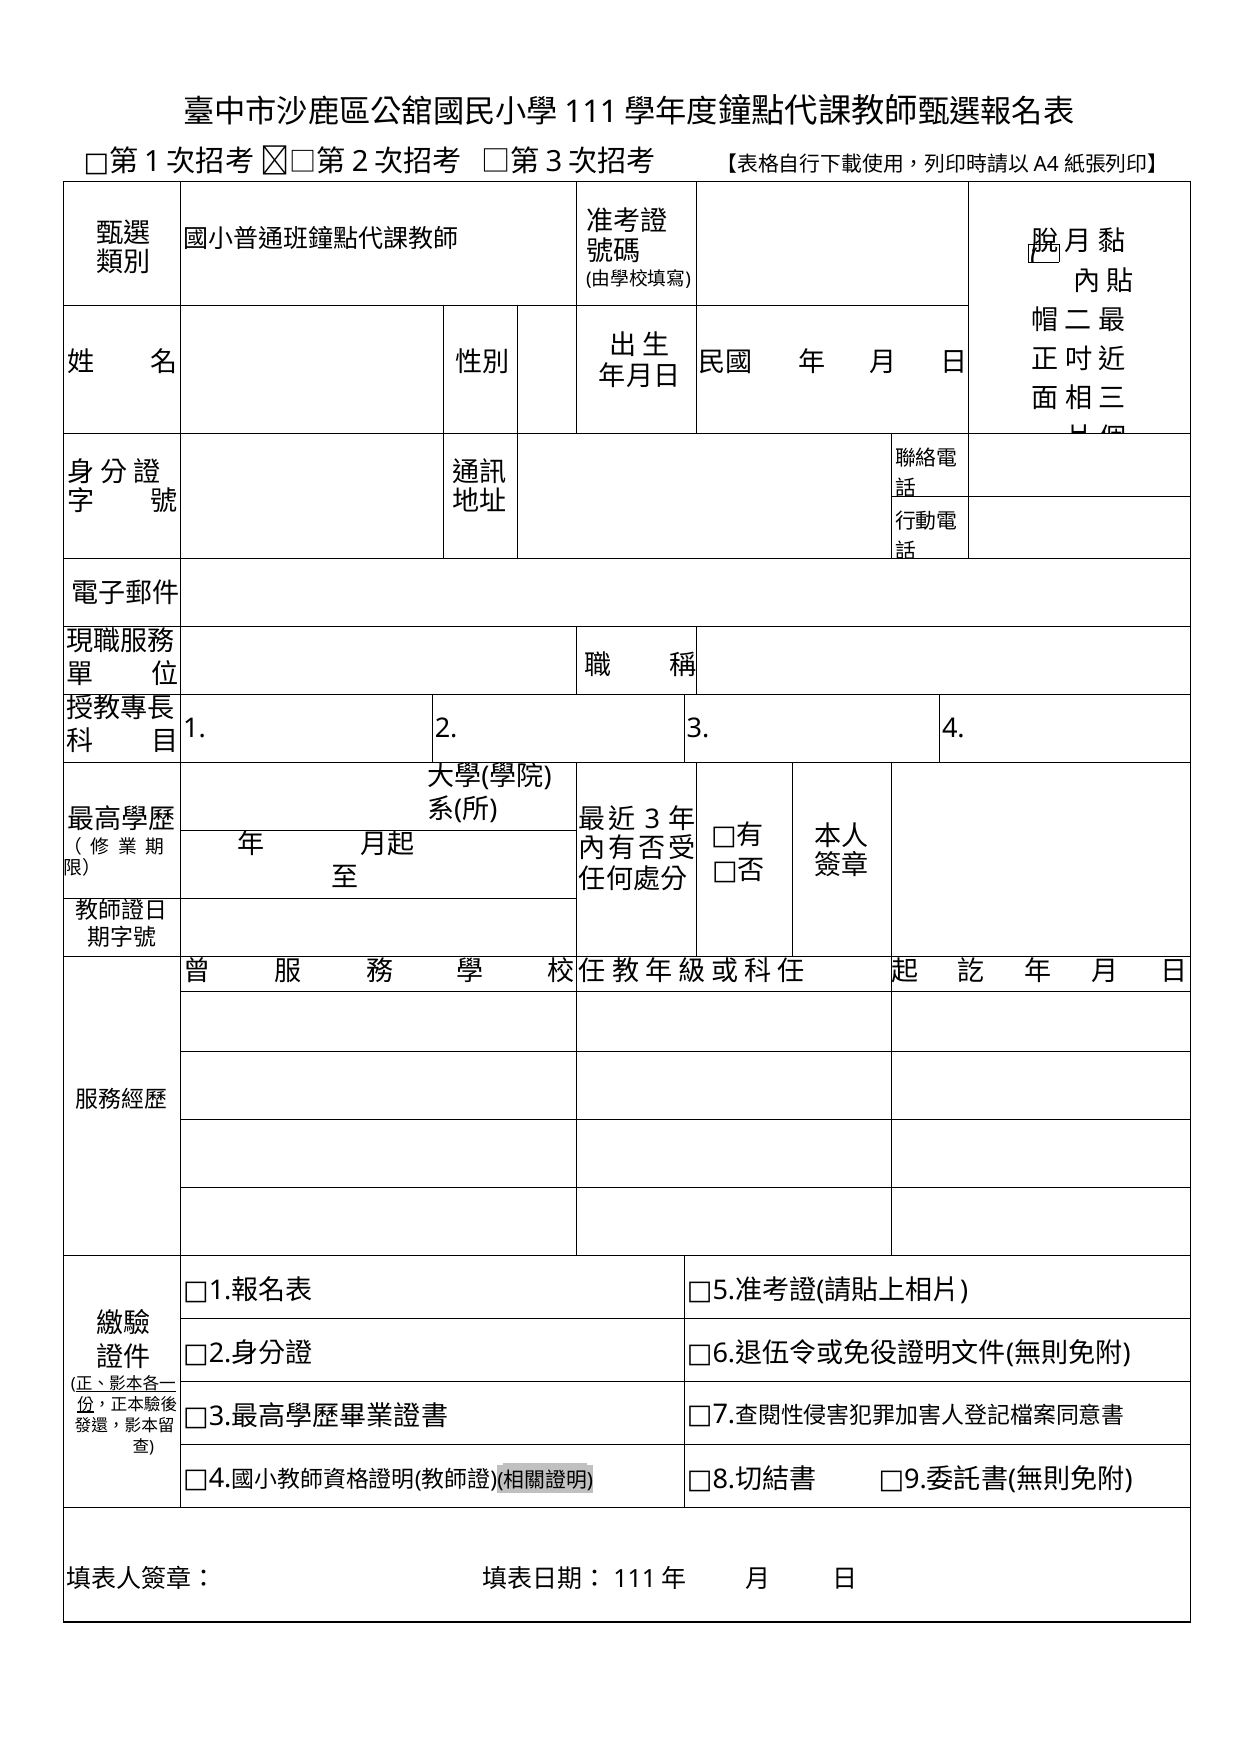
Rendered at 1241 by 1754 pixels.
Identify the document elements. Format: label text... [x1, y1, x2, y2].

text ( [1029, 245, 1058, 262]
table_cell □7.查閱性侵害犯罪加害人登記檔案同意書 [685, 1382, 1190, 1444]
table_cell 4. [940, 695, 1190, 762]
table_header 脫 月 黏 內 貼 帽 二 最 正 吋 近 面 相 三 片 個 [969, 182, 1190, 433]
table_cell □4.國小教師資格證明(教師證)(相關證明) [181, 1445, 684, 1507]
table_cell 電子郵件 [64, 559, 180, 626]
table_cell [181, 1188, 576, 1255]
table_header 甄選 類別 [64, 182, 180, 304]
table_cell □1.報名表 [181, 1256, 684, 1318]
table_cell [181, 1052, 576, 1119]
table_cell [518, 434, 891, 558]
table_cell [181, 899, 576, 956]
table_cell 年 月起 至 年 月止 [181, 831, 576, 898]
table_cell 姓 名 [64, 306, 180, 433]
table_cell □2.身分證 [181, 1319, 684, 1381]
table_cell 本人 簽章 [793, 763, 891, 956]
table_cell 聯絡電話 [892, 434, 968, 496]
table_cell 現職服務 單 位 [64, 627, 180, 694]
text □第1次招考 □第2次招考 □第3次招考 【表格自行下載使用，列印時請以 A4 紙張列印】 [83, 136, 1236, 181]
table_cell [697, 627, 1190, 694]
table_cell 2. [433, 695, 684, 762]
table_cell [577, 1188, 891, 1255]
table_cell 出 生 年月日 [577, 306, 696, 433]
table_cell 最近3年 內有否受 任何處分 [577, 763, 696, 956]
table_cell [181, 434, 443, 558]
table_cell 填表人簽章： 填表日期： 111年 月 日 [64, 1508, 1190, 1621]
table_cell 繳驗 證件 (正、影本各一 份，正本驗後 發還，影本留 查) [64, 1256, 180, 1507]
table_cell 任 教 年 級 或 科 任 [577, 957, 891, 991]
table_header 准考證號碼 (由學校填寫) [577, 182, 696, 304]
table_cell [577, 1052, 891, 1119]
table_cell [577, 1120, 891, 1187]
table_cell [969, 434, 1190, 496]
table_cell 教師證日 期字號 [64, 899, 180, 956]
table_cell 通訊 地址 [444, 434, 517, 558]
table_header 國小普通班鐘點代課教師 [181, 182, 576, 304]
table_cell [892, 992, 1190, 1051]
table_cell □3.最高學歷畢業證書 [181, 1382, 684, 1444]
table_cell 1. [181, 695, 432, 762]
table_header [697, 182, 968, 304]
table_cell [892, 1120, 1190, 1187]
table_cell 行動電話 [892, 497, 968, 558]
table_cell □6.退伍令或免役證明文件(無則免附) [685, 1319, 1190, 1381]
table_cell 最高學歷 （修業期 限） [64, 763, 180, 898]
table_cell □8.切結書 □9.委託書(無則免附) [685, 1445, 1190, 1507]
table_cell [892, 1052, 1190, 1119]
table_cell 大學(學院) 系(所) [181, 763, 576, 830]
table_cell 3. [685, 695, 939, 762]
text 臺中市沙鹿區公舘國民小學111學年度鐘點代課教師甄選報名表 [52, 83, 1205, 132]
table_cell [577, 992, 891, 1051]
table_cell [181, 559, 1190, 626]
table_cell [892, 1188, 1190, 1255]
table_cell 身 分 證 字 號 [64, 434, 180, 558]
table_cell [181, 306, 443, 433]
table_cell □有 □否 [697, 763, 792, 956]
table_cell 性別 [444, 306, 517, 433]
table_cell [181, 627, 576, 694]
table_cell 服務經歷 [64, 957, 180, 1255]
table_cell 民國 年 月 日 [697, 306, 968, 433]
table_cell [181, 992, 576, 1051]
table_cell [181, 1120, 576, 1187]
table_cell [969, 497, 1190, 558]
table_cell [892, 763, 1190, 956]
table_cell 起 訖 年 月 日 [892, 957, 1190, 991]
table_cell □5.准考證(請貼上相片) [685, 1256, 1190, 1318]
table_cell 授教專長 科 目 [64, 695, 180, 762]
table_cell 職 稱 [577, 627, 696, 694]
table_cell [518, 306, 576, 433]
table_cell 曾 服 務 學 校 [181, 957, 576, 991]
